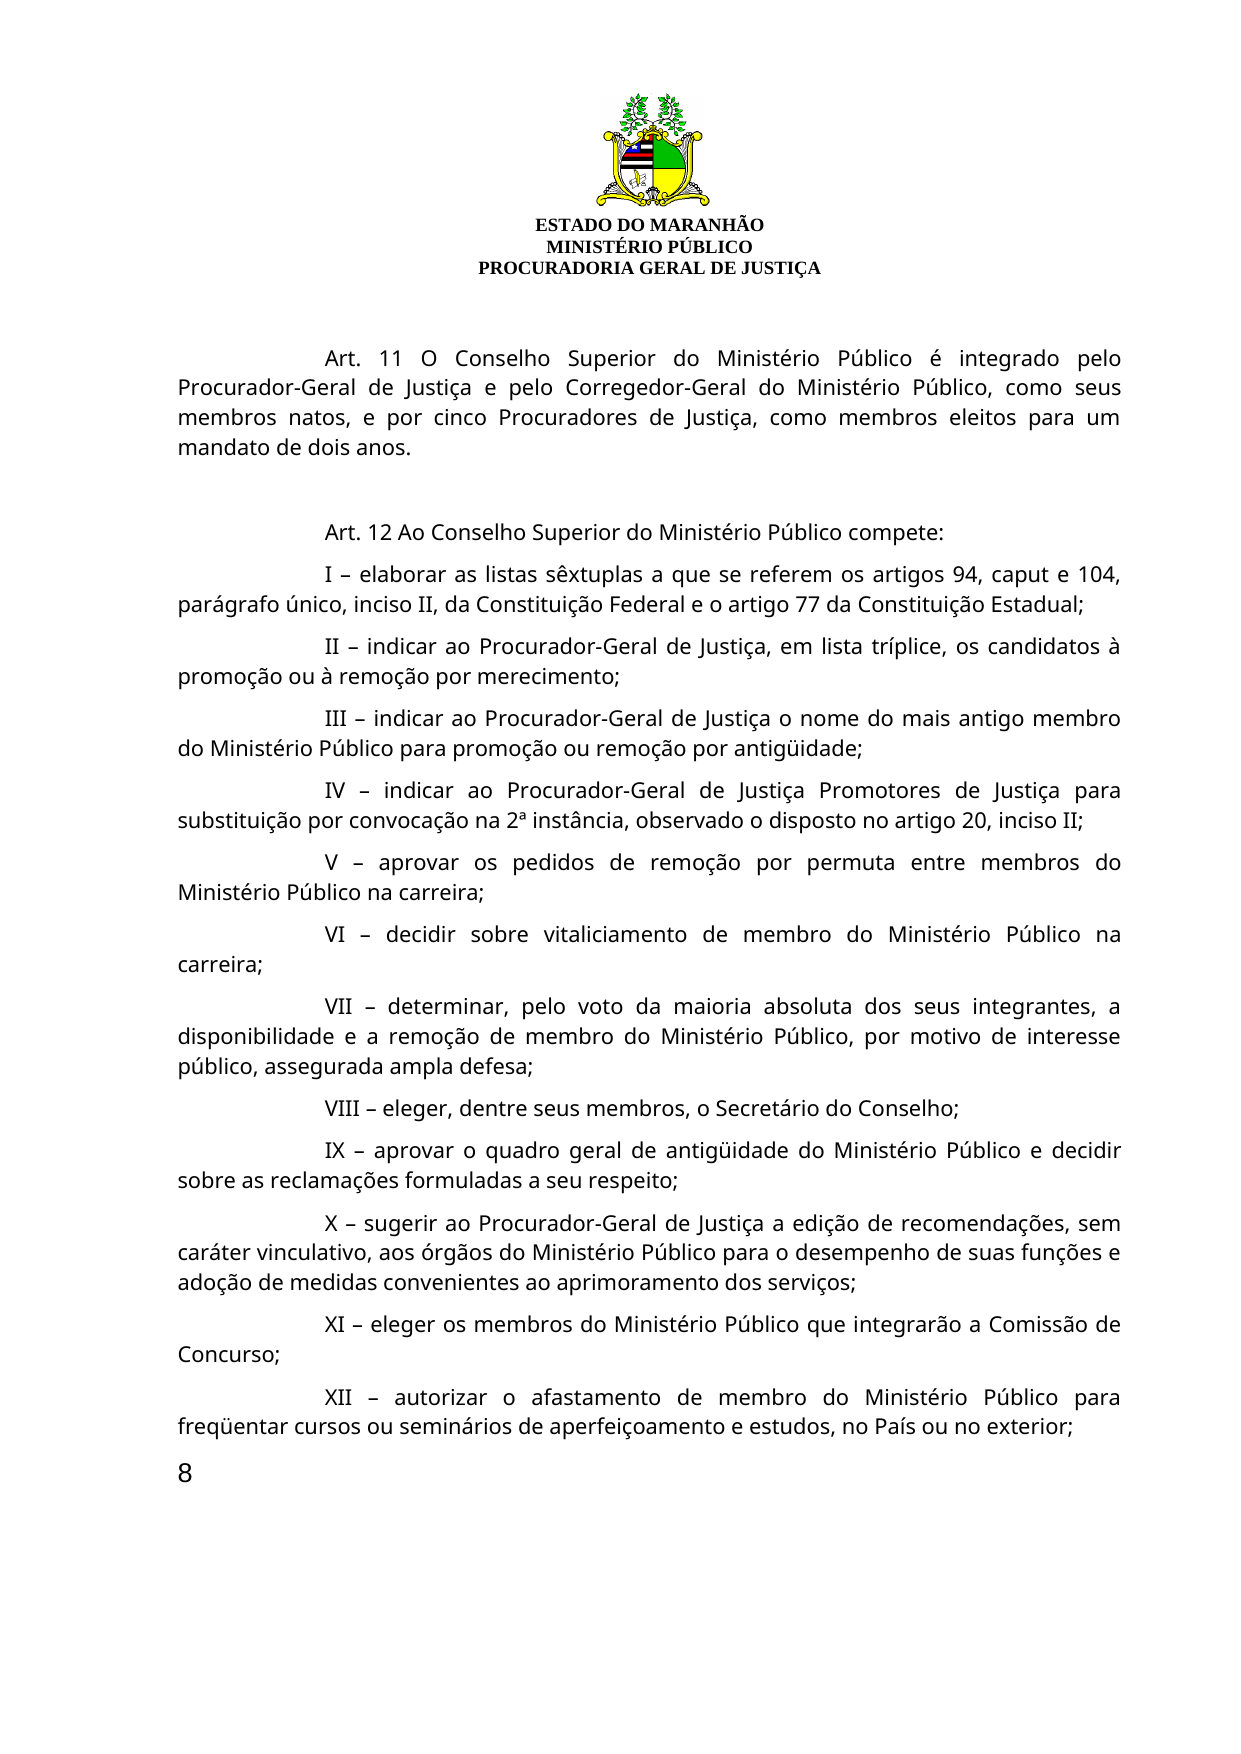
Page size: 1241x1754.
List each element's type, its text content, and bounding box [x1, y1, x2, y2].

text VII – determinar, pelo voto da maioria absoluta dos seus integrantes, a disponibilidade e a remoção de membro do Ministério Público, por motivo de interesse público, assegurada ampla defesa; [177, 991, 1122, 1081]
text X – sugerir ao Procurador-Geral de Justiça a edição de recomendações, sem caráter vinculativo, aos órgãos do Ministério Público para o desempenho de suas funções e adoção de medidas convenientes ao aprimoramento dos serviços; [177, 1208, 1122, 1297]
text Art. 11 O Conselho Superior do Ministério Público é integrado pelo Procurador-Geral de Justiça e pelo Corregedor-Geral do Ministério Público, como seus membros natos, e por cinco Procuradores de Justiça, como membros eleitos para um mandato de dois anos. [177, 343, 1122, 462]
text Art. 12 Ao Conselho Superior do Ministério Público compete: [177, 517, 1122, 546]
text I – elaborar as listas sêxtuplas a que se referem os artigos 94, caput e 104, parágrafo único, inciso II, da Constituição Federal e o artigo 77 da Constituição Estadual; [177, 559, 1122, 618]
text XII – autorizar o afastamento de membro do Ministério Público para freqüentar cursos ou seminários de aperfeiçoamento e estudos, no País ou no exterior; [177, 1382, 1122, 1441]
text IV – indicar ao Procurador-Geral de Justiça Promotores de Justiça para substituição por convocação na 2ª instância, observado o disposto no artigo 20, inciso II; [177, 775, 1122, 835]
text II – indicar ao Procurador-Geral de Justiça, em lista tríplice, os candidatos à promoção ou à remoção por merecimento; [177, 631, 1122, 691]
text VI – decidir sobre vitaliciamento de membro do Ministério Público na carreira; [177, 919, 1122, 979]
text V – aprovar os pedidos de remoção por permuta entre membros do Ministério Público na carreira; [177, 847, 1122, 907]
text III – indicar ao Procurador-Geral de Justiça o nome do mais antigo membro do Ministério Público para promoção ou remoção por antigüidade; [177, 703, 1122, 763]
text IX – aprovar o quadro geral de antigüidade do Ministério Público e decidir sobre as reclamações formuladas a seu respeito; [177, 1136, 1122, 1195]
text XI – eleger os membros do Ministério Público que integrarão a Comissão de Concurso; [177, 1309, 1122, 1369]
text VIII – eleger, dentre seus membros, o Secretário do Conselho; [177, 1093, 1122, 1123]
